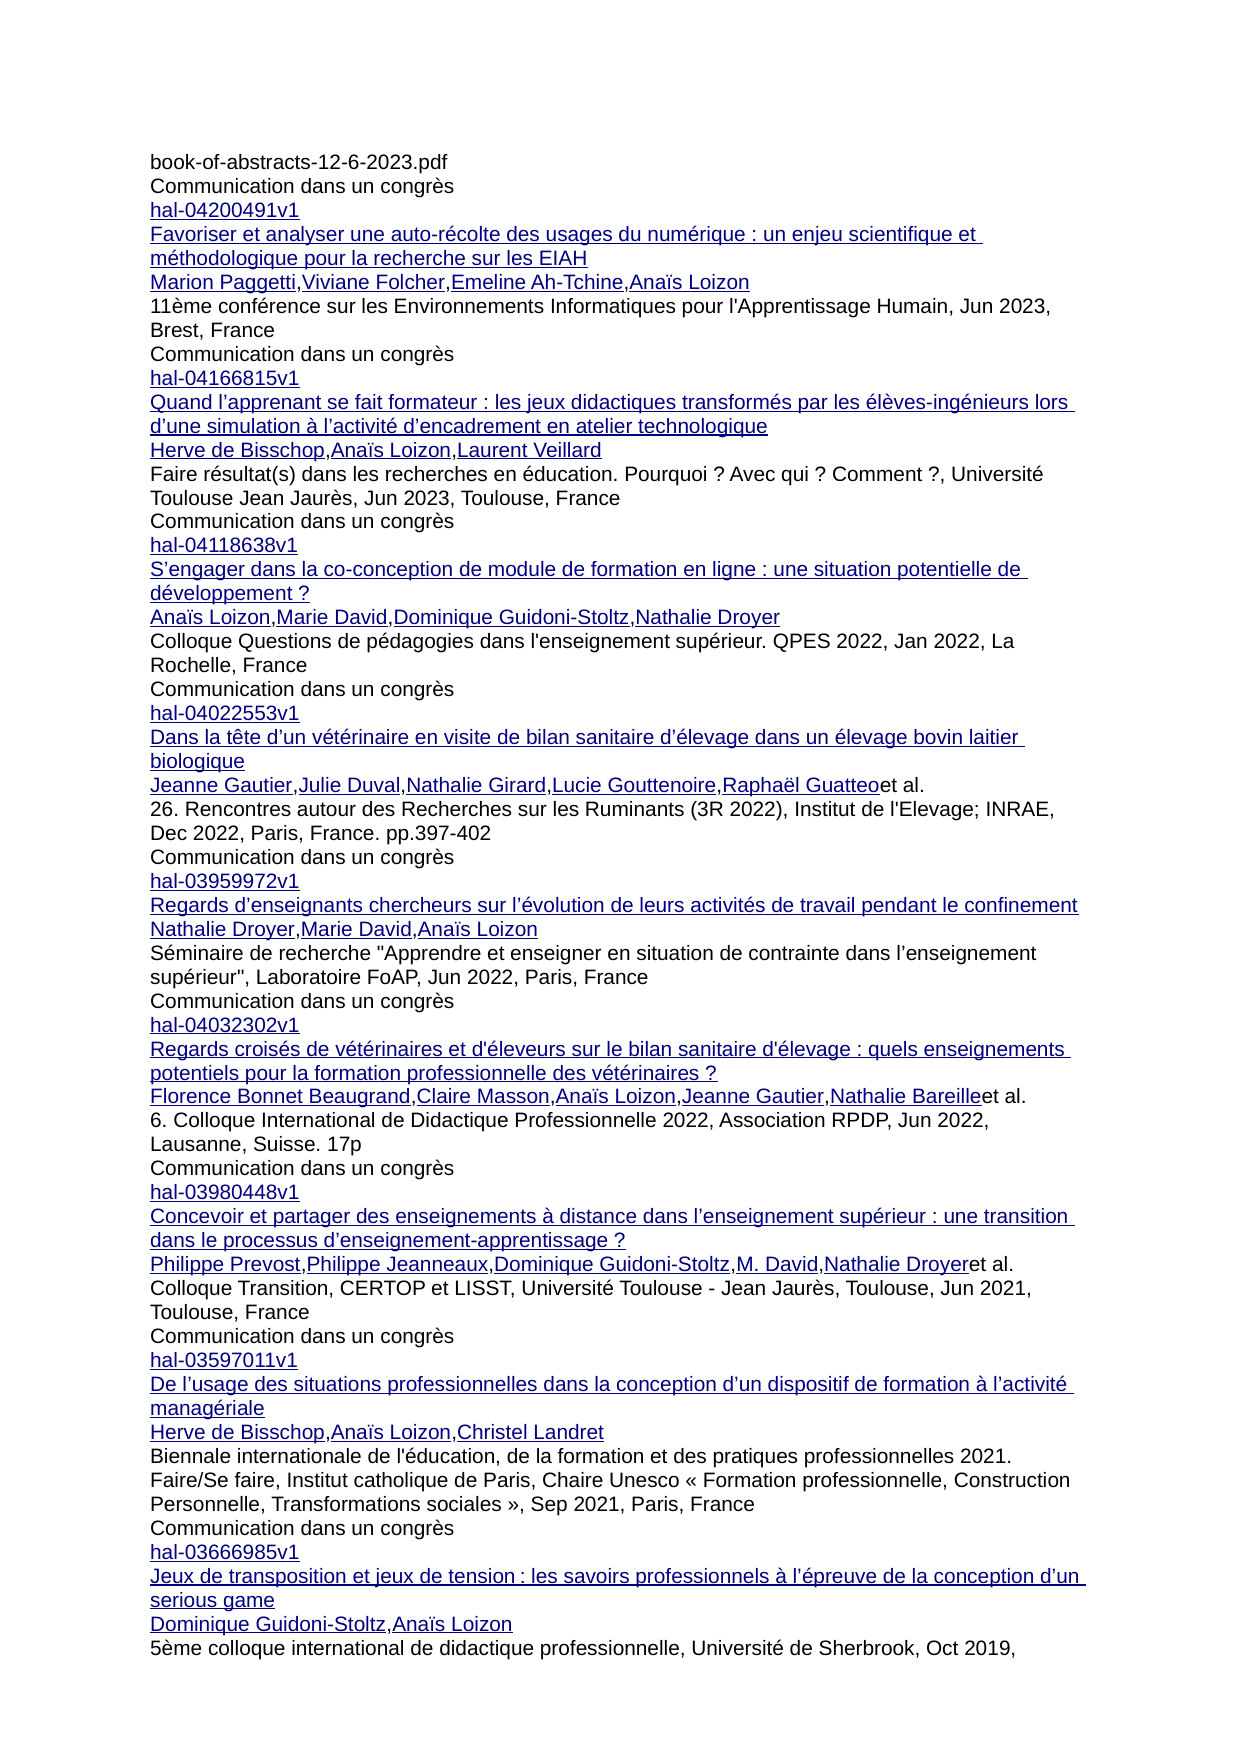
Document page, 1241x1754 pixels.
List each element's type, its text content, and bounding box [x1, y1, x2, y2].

table_cell Regards croisés de vétérinaires et d'éleveurs sur le bilan sanitaire d'élevage : quels enseignements potentiels pour la formation professionnelle des vétérinaires ? Florence Bonnet Beaugrand,Claire Masson,Anaïs Loizon,Jeanne Gautier,Nathalie Bareilleet al. 6. Colloque International de Didactique Professionnelle 2022, Association RPDP, Jun 2022, Lausanne, Suisse. 17p Communication dans un congrès hal-03980448v1 [150, 1036, 1090, 1204]
table_cell Regards d’enseignants chercheurs sur l’évolution de leurs activités de travail pendant le confinement Nathalie Droyer,Marie David,Anaïs Loizon Séminaire de recherche "Apprendre et enseigner en situation de contrainte dans l’enseignement supérieur", Laboratoire FoAP, Jun 2022, Paris, France Communication dans un congrès hal-04032302v1 [150, 893, 1090, 1036]
table_cell De l’usage des situations professionnelles dans la conception d’un dispositif de formation à l’activité managériale Herve de Bisschop,Anaïs Loizon,Christel Landret Biennale internationale de l'éducation, de la formation et des pratiques professionnelles 2021. Faire/Se faire, Institut catholique de Paris, Chaire Unesco « Formation professionnelle, Construction Personnelle, Transformations sociales », Sep 2021, Paris, France Communication dans un congrès hal-03666985v1 [150, 1372, 1090, 1563]
table_cell S’engager dans la co-conception de module de formation en ligne : une situation potentielle de développement ? Anaïs Loizon,Marie David,Dominique Guidoni-Stoltz,Nathalie Droyer Colloque Questions de pédagogies dans l'enseignement supérieur. QPES 2022, Jan 2022, La Rochelle, France Communication dans un congrès hal-04022553v1 [150, 557, 1090, 725]
table_cell book-of-abstracts-12-6-2023.pdf Communication dans un congrès hal-04200491v1 [150, 150, 1090, 222]
table_cell Quand l’apprenant se fait formateur : les jeux didactiques transformés par les élèves-ingénieurs lors d’une simulation à l’activité d’encadrement en atelier technologique Herve de Bisschop,Anaïs Loizon,Laurent Veillard Faire résultat(s) dans les recherches en éducation. Pourquoi ? Avec qui ? Comment ?, Université Toulouse Jean Jaurès, Jun 2023, Toulouse, France Communication dans un congrès hal-04118638v1 [150, 390, 1090, 557]
table_cell Favoriser et analyser une auto-récolte des usages du numérique : un enjeu scientifique et méthodologique pour la recherche sur les EIAH Marion Paggetti,Viviane Folcher,Emeline Ah-Tchine,Anaïs Loizon 11ème conférence sur les Environnements Informatiques pour l'Apprentissage Humain, Jun 2023, Brest, France Communication dans un congrès hal-04166815v1 [150, 222, 1090, 389]
table_cell Concevoir et partager des enseignements à distance dans l’enseignement supérieur : une transition dans le processus d’enseignement-apprentissage ? Philippe Prevost,Philippe Jeanneaux,Dominique Guidoni-Stoltz,M. David,Nathalie Droyeret al. Colloque Transition, CERTOP et LISST, Université Toulouse - Jean Jaurès, Toulouse, Jun 2021, Toulouse, France Communication dans un congrès hal-03597011v1 [150, 1204, 1090, 1372]
table_cell Dans la tête d’un vétérinaire en visite de bilan sanitaire d’élevage dans un élevage bovin laitier biologique Jeanne Gautier,Julie Duval,Nathalie Girard,Lucie Gouttenoire,Raphaël Guatteoet al. 26. Rencontres autour des Recherches sur les Ruminants (3R 2022), Institut de l'Elevage; INRAE, Dec 2022, Paris, France. pp.397-402 Communication dans un congrès hal-03959972v1 [150, 725, 1090, 893]
table_cell Jeux de transposition et jeux de tension : les savoirs professionnels à l’épreuve de la conception d’un serious game Dominique Guidoni-Stoltz,Anaïs Loizon 5ème colloque international de didactique professionnelle, Université de Sherbrook, Oct 2019, [150, 1564, 1090, 1659]
